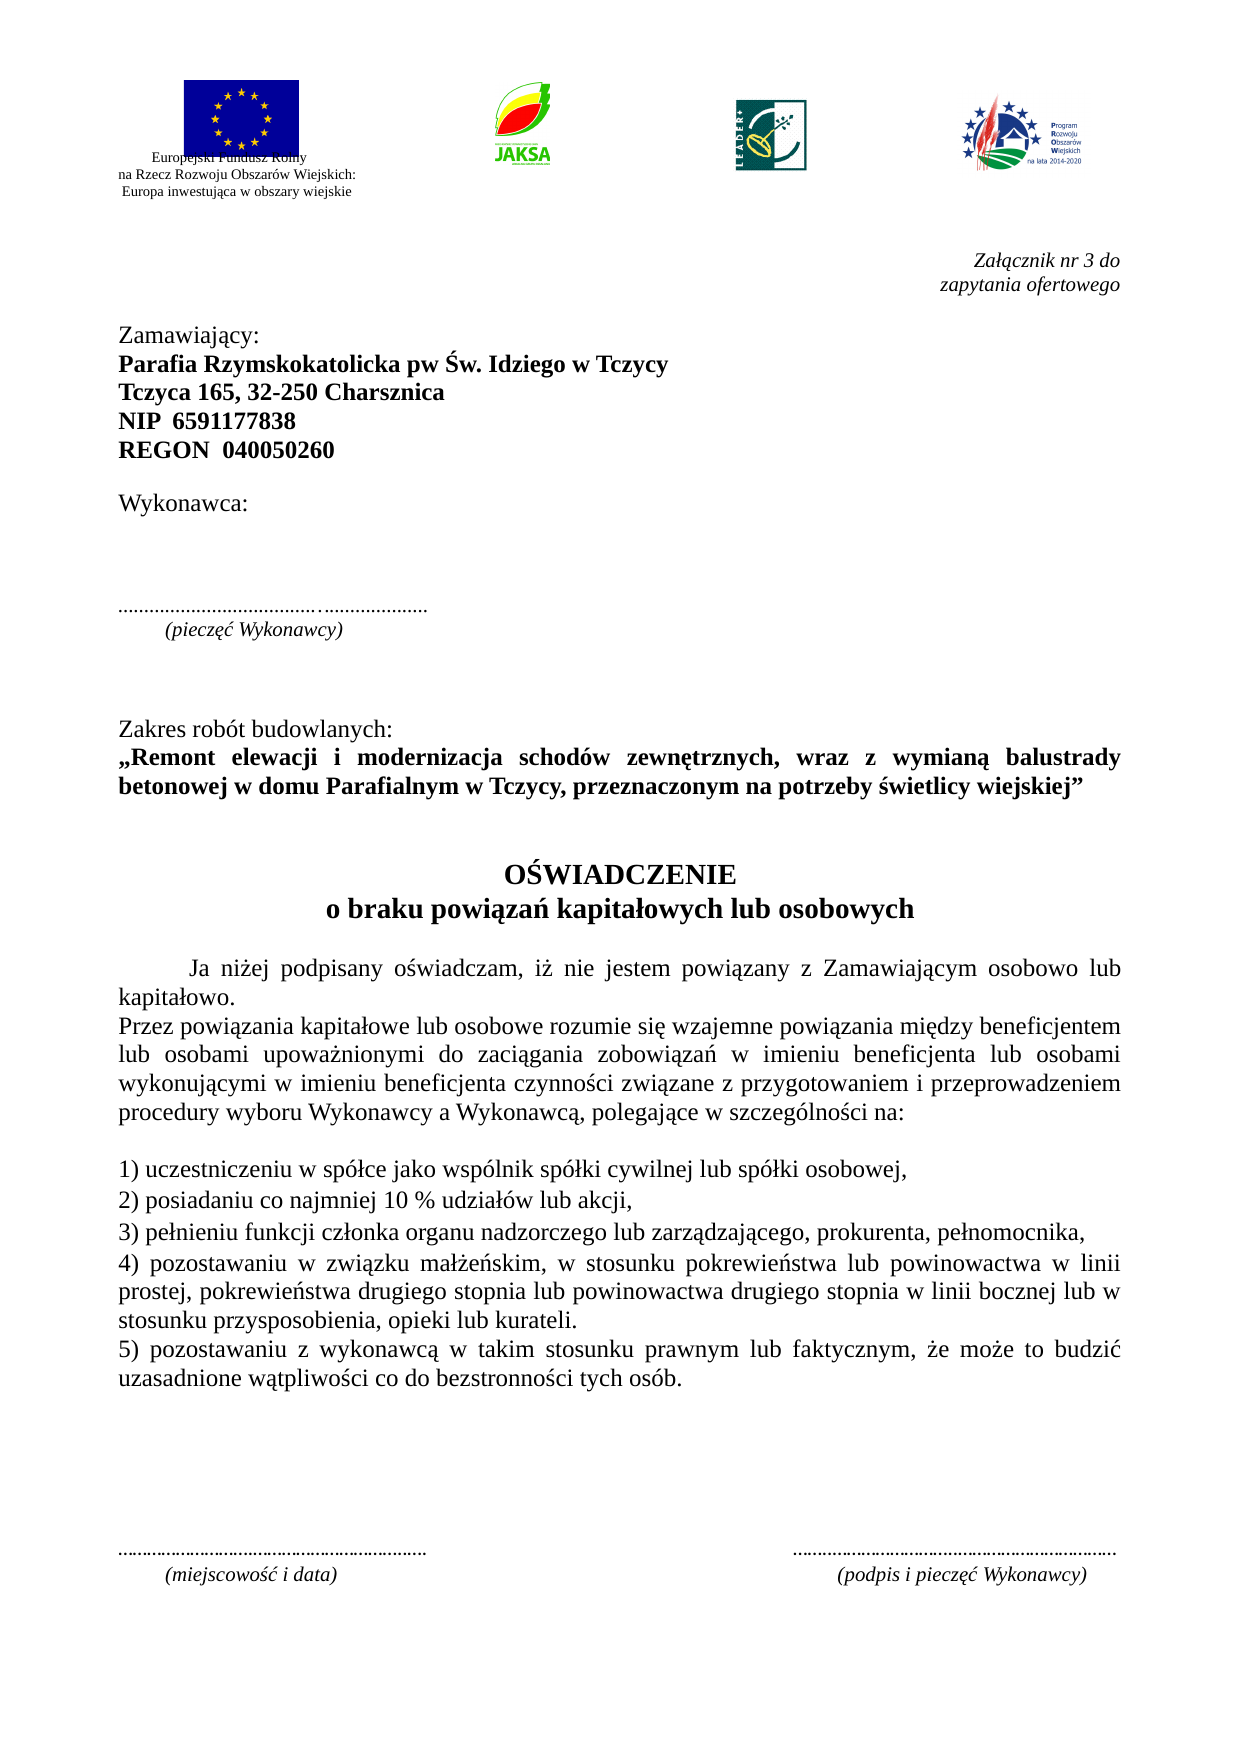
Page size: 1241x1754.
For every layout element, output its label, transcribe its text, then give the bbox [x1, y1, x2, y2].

text 2) posiadaniu co najmniej 10 % udziałów lub akcji, [118, 1186, 1122, 1214]
text 5) pozostawaniu z wykonawcą w takim stosunku prawnym lub faktycznym, że może to budzić uzasadnione wątpliwości co do bezstronności tych osób. [118, 1334, 1122, 1391]
text Zamawiający: [118, 320, 1122, 349]
text 3) pełnieniu funkcji członka organu nadzorczego lub zarządzającego, prokurenta, pełnomocnika, [118, 1217, 1122, 1245]
text „Remont elewacji i modernizacja schodów zewnętrznych, wraz z wymianą balustrady betonowej w domu Parafialnym w Tczycy, przeznaczonym na potrzeby świetlicy wiejskiej” [118, 742, 1122, 800]
text na Rzecz Rozwoju Obszarów Wiejskich: [118, 166, 1122, 183]
text 4) pozostawaniu w związku małżeńskim, w stosunku pokrewieństwa lub powinowactwa w linii prostej, pokrewieństwa drugiego stopnia lub powinowactwa drugiego stopnia w linii bocznej lub w stosunku przysposobienia, opieki lub kurateli. [118, 1248, 1122, 1334]
text Załącznik nr 3 do [118, 248, 1122, 272]
text (pieczęć Wykonawcy) [118, 617, 1122, 641]
text [808, 147, 956, 166]
text NIP 6591177838 [118, 406, 1122, 435]
text Europa inwestująca w obszary wiejskie [118, 183, 1122, 199]
text Ja niżej podpisany oświadczam, iż nie jestem powiązany z Zamawiającym osobowo lub kapitałowo. [118, 953, 1122, 1011]
text .....................................…................... [118, 593, 1122, 617]
text Europejski Fundusz Rolny [118, 147, 733, 166]
text REGON 040050260 [118, 435, 1122, 464]
text (miejscowość i data) (podpis i pieczęć Wykonawcy) [118, 1561, 1122, 1587]
text 1) uczestniczeniu w spółce jako wspólnik spółki cywilnej lub spółki osobowej, [118, 1154, 1122, 1183]
text [1091, 147, 1122, 166]
text Parafia Rzymskokatolicka pw Św. Idziego w Tczycy [118, 349, 1122, 377]
text ……………………….…………………………..…. ……..……………………..…………………………… [118, 1535, 1122, 1561]
text OŚWIADCZENIE [118, 857, 1122, 891]
text Wykonawca: [118, 488, 1122, 516]
text Zakres robót budowlanych: [118, 714, 1122, 742]
text Przez powiązania kapitałowe lub osobowe rozumie się wzajemne powiązania między beneficjentem lub osobami upoważnionymi do zaciągania zobowiązań w imieniu beneficjenta lub osobami wykonującymi w imieniu beneficjenta czynności związane z przygotowaniem i przeprowadzeniem procedury wyboru Wykonawcy a Wykonawcą, polegające w szczególności na: [118, 1011, 1122, 1126]
text Tczyca 165, 32-250 Charsznica [118, 377, 1122, 406]
text o braku powiązań kapitałowych lub osobowych [118, 891, 1122, 924]
text zapytania ofertowego [118, 272, 1122, 296]
